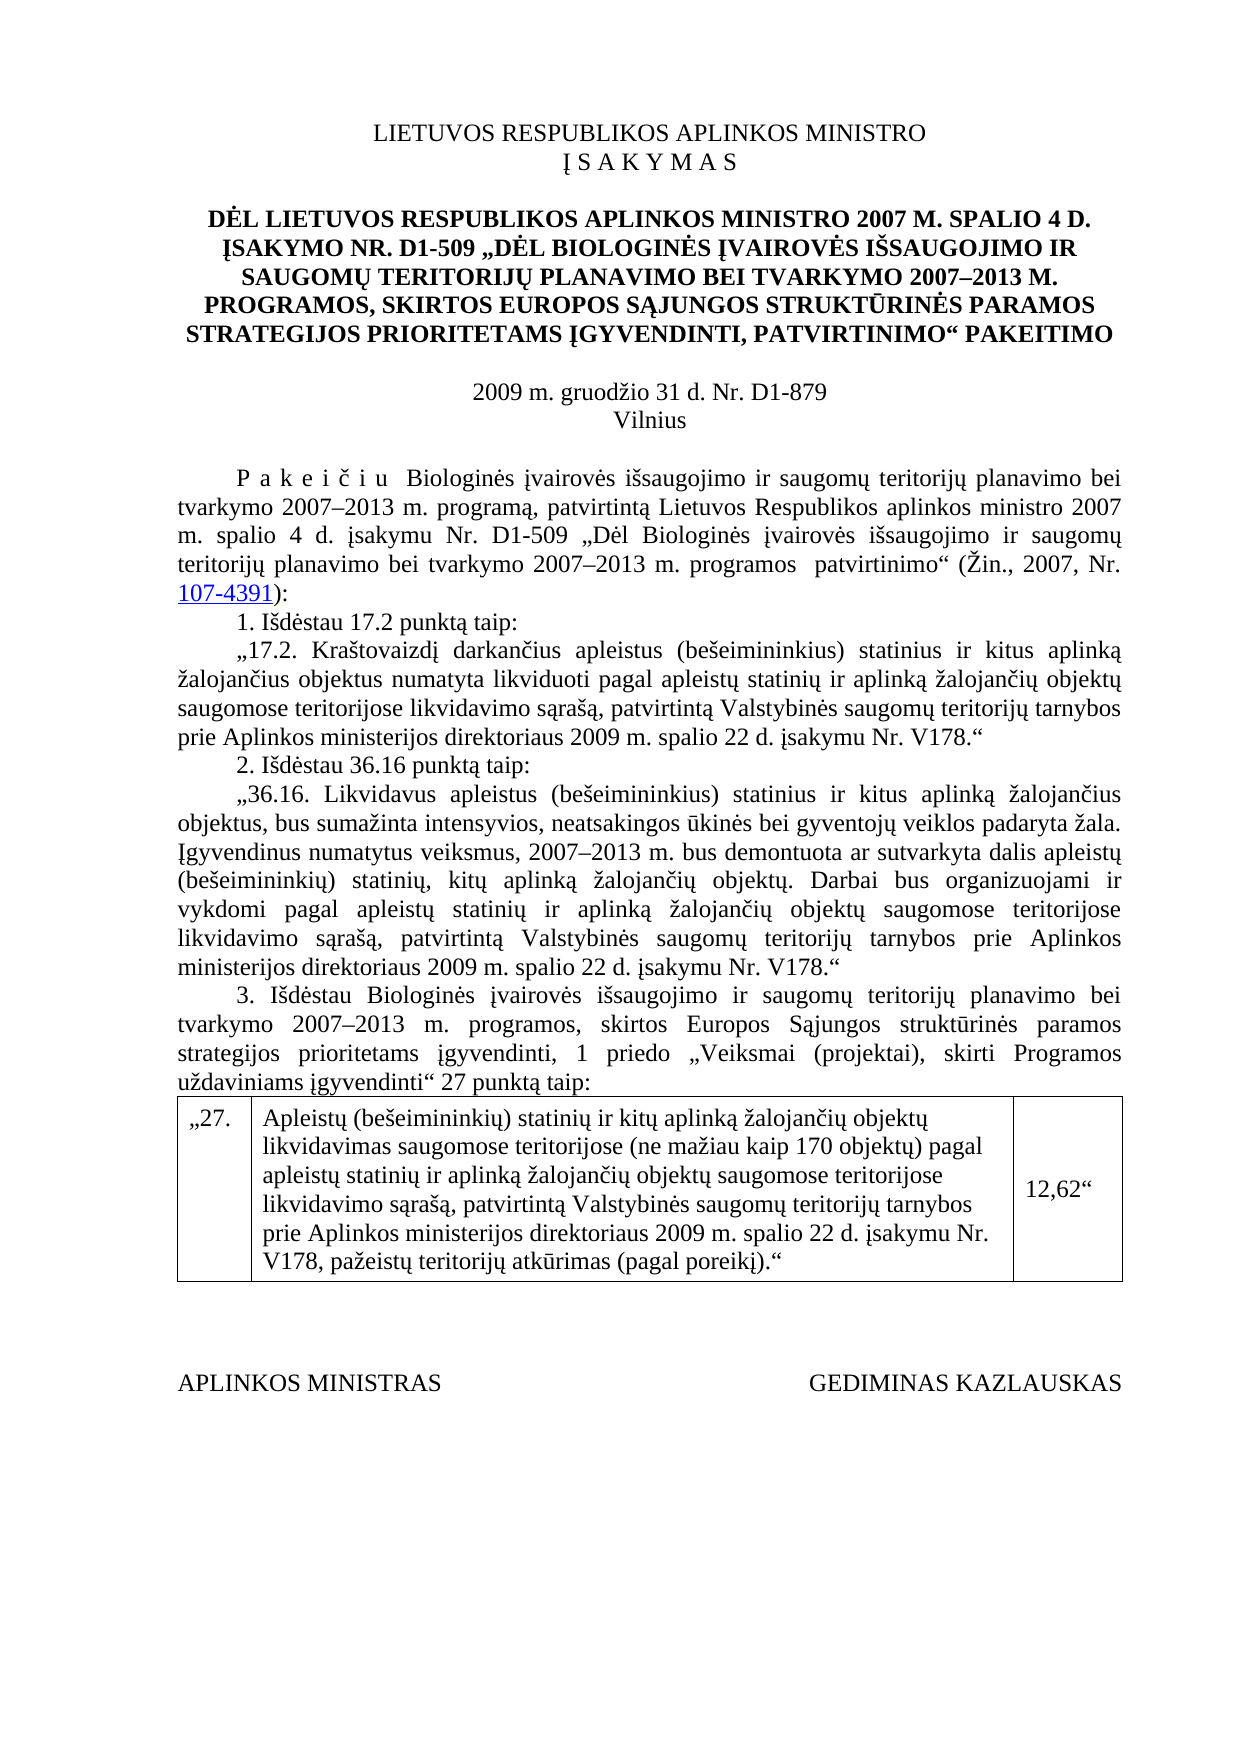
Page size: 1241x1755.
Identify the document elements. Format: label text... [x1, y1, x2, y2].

text 1. Išdėstau 17.2 punktą taip: [177, 607, 1122, 636]
text „36.16. Likvidavus apleistus (bešeimininkius) statinius ir kitus aplinką žalojančius objektus, bus sumažinta intensyvios, neatsakingos ūkinės bei gyventojų veiklos padaryta žala. Įgyvendinus numatytus veiksmus, 2007–2013 m. bus demontuota ar sutvarkyta dalis apleistų (bešeimininkių) statinių, kitų aplinką žalojančių objektų. Darbai bus organizuojami ir vykdomi pagal apleistų statinių ir aplinką žalojančių objektų saugomose teritorijose likvidavimo sąrašą, patvirtintą Valstybinės saugomų teritorijų tarnybos prie Aplinkos ministerijos direktoriaus 2009 m. spalio 22 d. įsakymu Nr. V178.“ [177, 779, 1122, 981]
table_header 12,62“ [1014, 1097, 1122, 1281]
text 2. Išdėstau 36.16 punktą taip: [177, 751, 1122, 779]
text LIETUVOS RESPUBLIKOS APLINKOS MINISTRO [177, 118, 1122, 147]
text DĖL LIETUVOS RESPUBLIKOS APLINKOS MINISTRO 2007 M. SPALIO 4 D. ĮSAKYMO Nr. D1-509 „DĖL BIOLOGINĖS ĮVAIROVĖS IŠSAUGOJIMO IR SAUGOMŲ TERITORIJŲ PLANAVIMO BEI TVARKYMO 2007–2013 M. PROGRAMOS, SKIRTOS EUROPOS SĄJUNGOS STRUKTŪRINĖS PARAMOS STRATEGIJOS PRIORITETAMS ĮGYVENDINTI, PATVIRTINIMO“ PAKEITIMO [177, 204, 1122, 348]
text Aplinkos ministras Gediminas Kazlauskas [177, 1368, 1122, 1397]
text P a k e i č i u Biologinės įvairovės išsaugojimo ir saugomų teritorijų planavimo bei tvarkymo 2007–2013 m. programą, patvirtintą Lietuvos Respublikos aplinkos ministro 2007 m. spalio 4 d. įsakymu Nr. D1-509 „Dėl Biologinės įvairovės išsaugojimo ir saugomų teritorijų planavimo bei tvarkymo 2007–2013 m. programos patvirtinimo“ (Žin., 2007, Nr. 107-4391): [177, 463, 1122, 607]
text Vilnius [177, 406, 1122, 434]
text Į S A K Y M A S [177, 147, 1122, 176]
table_header „27. [178, 1097, 251, 1281]
text „17.2. Kraštovaizdį darkančius apleistus (bešeimininkius) statinius ir kitus aplinką žalojančius objektus numatyta likviduoti pagal apleistų statinių ir aplinką žalojančių objektų saugomose teritorijose likvidavimo sąrašą, patvirtintą Valstybinės saugomų teritorijų tarnybos prie Aplinkos ministerijos direktoriaus 2009 m. spalio 22 d. įsakymu Nr. V178.“ [177, 636, 1122, 751]
table_header Apleistų (bešeimininkių) statinių ir kitų aplinką žalojančių objektų likvidavimas saugomose teritorijose (ne mažiau kaip 170 objektų) pagal apleistų statinių ir aplinką žalojančių objektų saugomose teritorijose likvidavimo sąrašą, patvirtintą Valstybinės saugomų teritorijų tarnybos prie Aplinkos ministerijos direktoriaus 2009 m. spalio 22 d. įsakymu Nr. V178, pažeistų teritorijų atkūrimas (pagal poreikį).“ [252, 1097, 1013, 1281]
text 2009 m. gruodžio 31 d. Nr. D1-879 [177, 377, 1122, 406]
text 3. Išdėstau Biologinės įvairovės išsaugojimo ir saugomų teritorijų planavimo bei tvarkymo 2007–2013 m. programos, skirtos Europos Sąjungos struktūrinės paramos strategijos prioritetams įgyvendinti, 1 priedo „Veiksmai (projektai), skirti Programos uždaviniams įgyvendinti“ 27 punktą taip: [177, 981, 1122, 1096]
